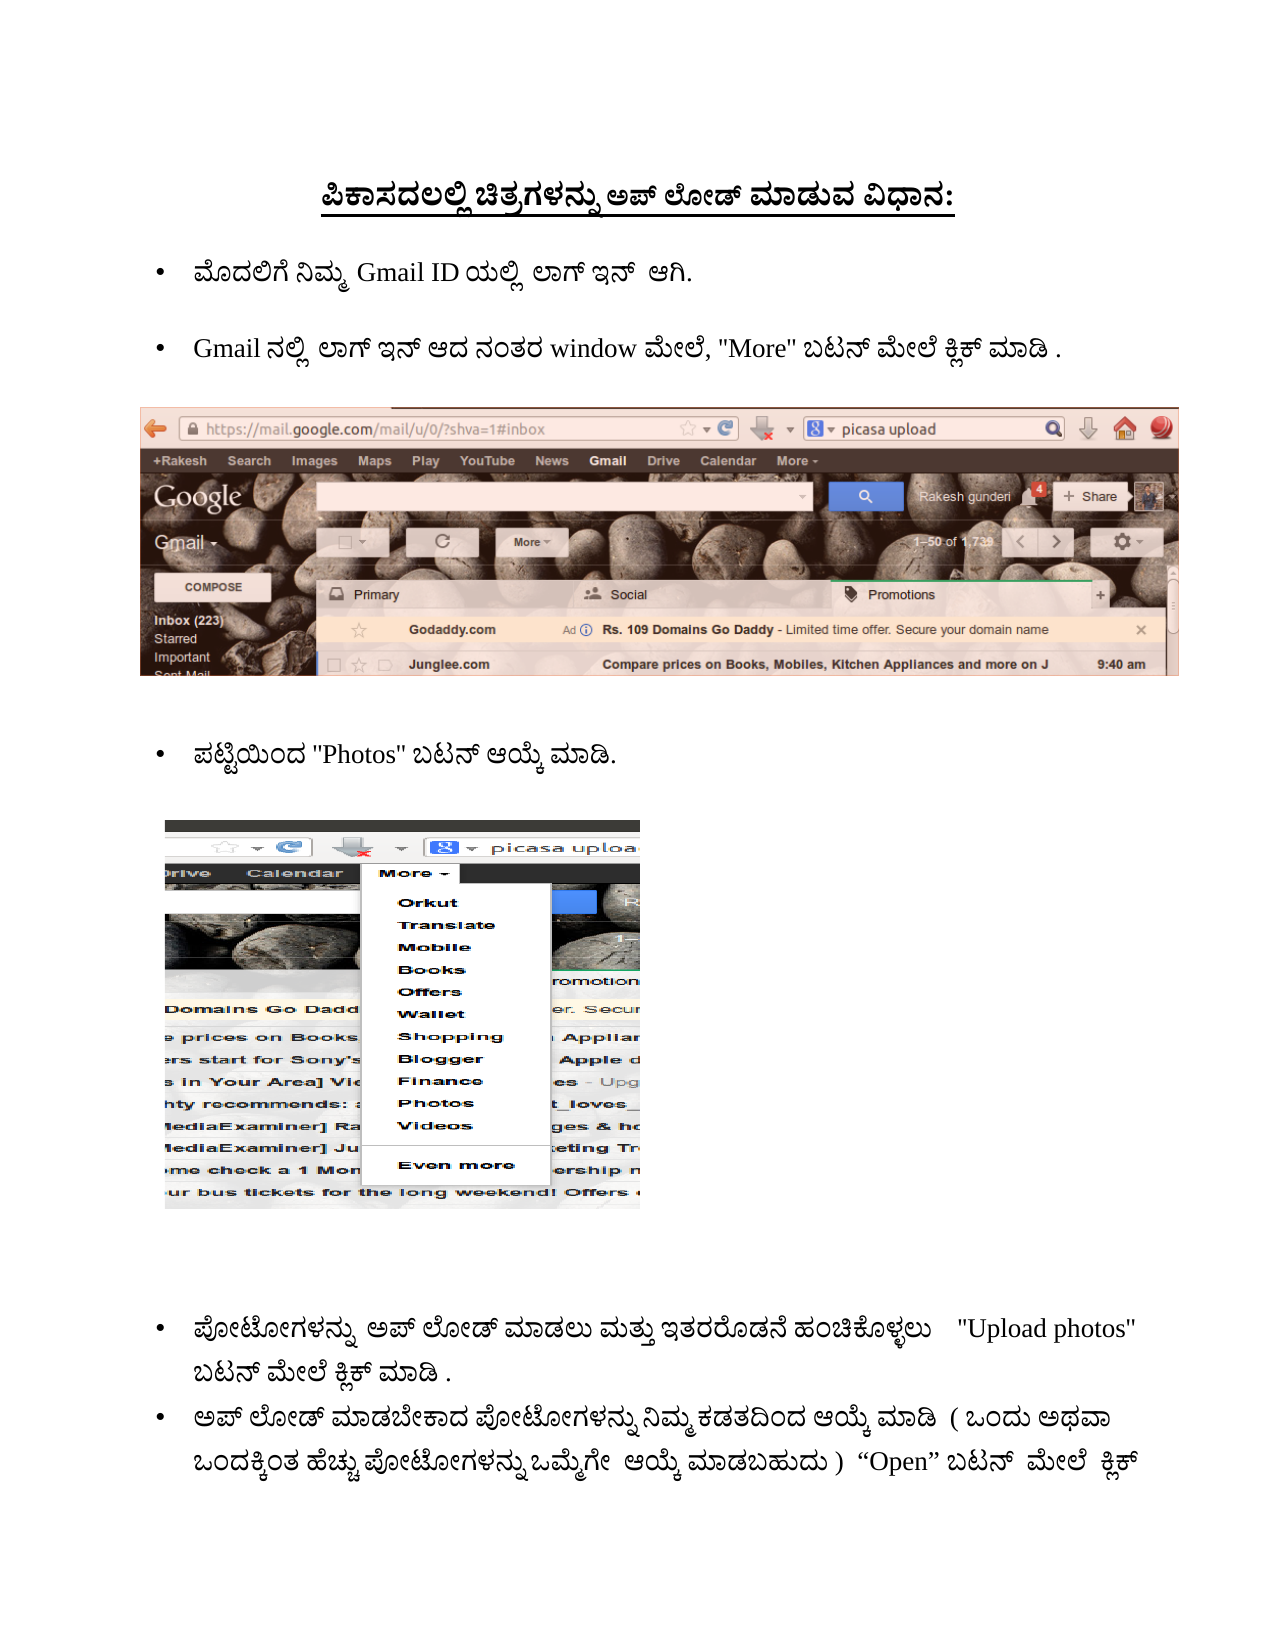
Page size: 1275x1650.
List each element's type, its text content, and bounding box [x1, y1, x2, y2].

picture [164, 820, 640, 1209]
list ಪೋಟೋಗಳನ್ನು ಅಪ್ ಲೋಡ್ ಮಾಡಲು ಮತ್ತು ಇತರರೊಡನೆ ಹಂಚಿಕೊಳ್ಳಲು ''Upload photos'' ಬಟನ್ ಮೇಲೆ ಕ್ಲಿಕ್ ಮಾಡಿ . [156, 1312, 1157, 1401]
text ಪಿಕಾಸದಲಲ್ಲಿ ಚಿತ್ರಗಳನ್ನು ಅಪ್ ಲೋಡ್ ಮಾಡುವ ವಿಧಾನ: [118, 176, 1157, 228]
list Gmailನಲ್ಲಿ ಲಾಗ್ ಇನ್ ಆದ ನಂತರ window ಮೇಲೆ, ''More'' ಬಟನ್ ಮೇಲೆ ಕ್ಲಿಕ್ ಮಾಡಿ . [156, 332, 1157, 377]
picture [140, 407, 1179, 676]
list ಮೊದಲಿಗೆ ನಿಮ್ಮ Gmail IDಯಲ್ಲಿ ಲಾಗ್ ಇನ್ ಆಗಿ. [156, 256, 1157, 301]
list ಪಟ್ಟಿಯಿಂದ ''Photos'' ಬಟನ್ ಆಯ್ಕೆ ಮಾಡಿ. [156, 738, 1157, 782]
